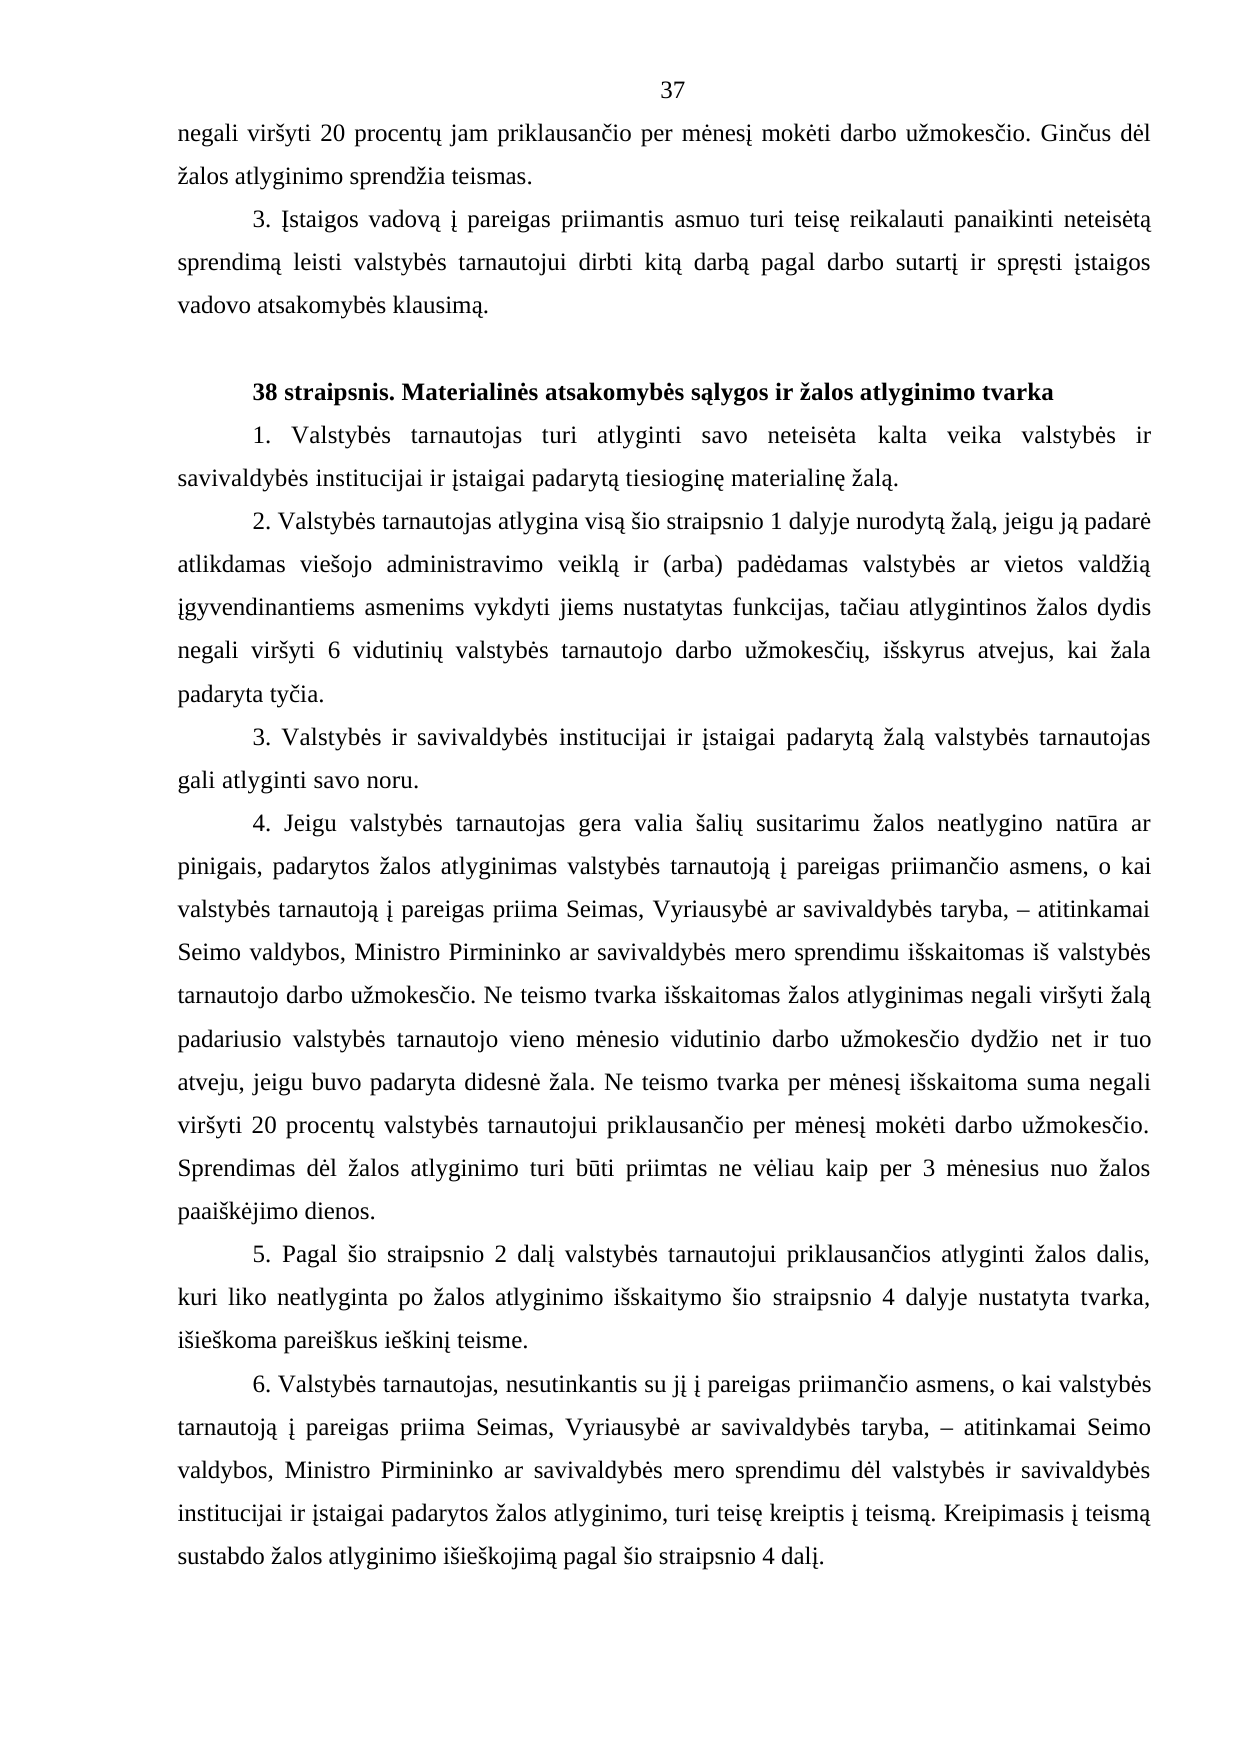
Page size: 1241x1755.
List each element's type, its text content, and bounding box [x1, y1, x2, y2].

text 5. Pagal šio straipsnio 2 dalį valstybės tarnautojui priklausančios atlyginti žalos dalis, kuri liko neatlyginta po žalos atlyginimo išskaitymo šio straipsnio 4 dalyje nustatyta tvarka, išieškoma pareiškus ieškinį teisme. [177, 1239, 1152, 1354]
text 38 straipsnis. Materialinės atsakomybės sąlygos ir žalos atlyginimo tvarka [177, 377, 1152, 406]
text 3. Valstybės ir savivaldybės institucijai ir įstaigai padarytą žalą valstybės tarnautojas gali atlyginti savo noru. [177, 722, 1152, 794]
text 3. Įstaigos vadovą į pareigas priimantis asmuo turi teisę reikalauti panaikinti neteisėtą sprendimą leisti valstybės tarnautojui dirbti kitą darbą pagal darbo sutartį ir spręsti įstaigos vadovo atsakomybės klausimą. [177, 204, 1152, 319]
text 1. Valstybės tarnautojas turi atlyginti savo neteisėta kalta veika valstybės ir savivaldybės institucijai ir įstaigai padarytą tiesioginę materialinę žalą. [177, 420, 1152, 492]
text 6. Valstybės tarnautojas, nesutinkantis su jį į pareigas priimančio asmens, o kai valstybės tarnautoją į pareigas priima Seimas, Vyriausybė ar savivaldybės taryba, – atitinkamai Seimo valdybos, Ministro Pirmininko ar savivaldybės mero sprendimu dėl valstybės ir savivaldybės institucijai ir įstaigai padarytos žalos atlyginimo, turi teisę kreiptis į teismą. Kreipimasis į teismą sustabdo žalos atlyginimo išieškojimą pagal šio straipsnio 4 dalį. [177, 1369, 1152, 1570]
text negali viršyti 20 procentų jam priklausančio per mėnesį mokėti darbo užmokesčio. Ginčus dėl žalos atlyginimo sprendžia teismas. [177, 118, 1152, 190]
text 2. Valstybės tarnautojas atlygina visą šio straipsnio 1 dalyje nurodytą žalą, jeigu ją padarė atlikdamas viešojo administravimo veiklą ir (arba) padėdamas valstybės ar vietos valdžią įgyvendinantiems asmenims vykdyti jiems nustatytas funkcijas, tačiau atlygintinos žalos dydis negali viršyti 6 vidutinių valstybės tarnautojo darbo užmokesčių, išskyrus atvejus, kai žala padaryta tyčia. [177, 506, 1152, 707]
text 4. Jeigu valstybės tarnautojas gera valia šalių susitarimu žalos neatlygino natūra ar pinigais, padarytos žalos atlyginimas valstybės tarnautoją į pareigas priimančio asmens, o kai valstybės tarnautoją į pareigas priima Seimas, Vyriausybė ar savivaldybės taryba, – atitinkamai Seimo valdybos, Ministro Pirmininko ar savivaldybės mero sprendimu išskaitomas iš valstybės tarnautojo darbo užmokesčio. Ne teismo tvarka išskaitomas žalos atlyginimas negali viršyti žalą padariusio valstybės tarnautojo vieno mėnesio vidutinio darbo užmokesčio dydžio net ir tuo atveju, jeigu buvo padaryta didesnė žala. Ne teismo tvarka per mėnesį išskaitoma suma negali viršyti 20 procentų valstybės tarnautojui priklausančio per mėnesį mokėti darbo užmokesčio. Sprendimas dėl žalos atlyginimo turi būti priimtas ne vėliau kaip per 3 mėnesius nuo žalos paaiškėjimo dienos. [177, 808, 1152, 1225]
